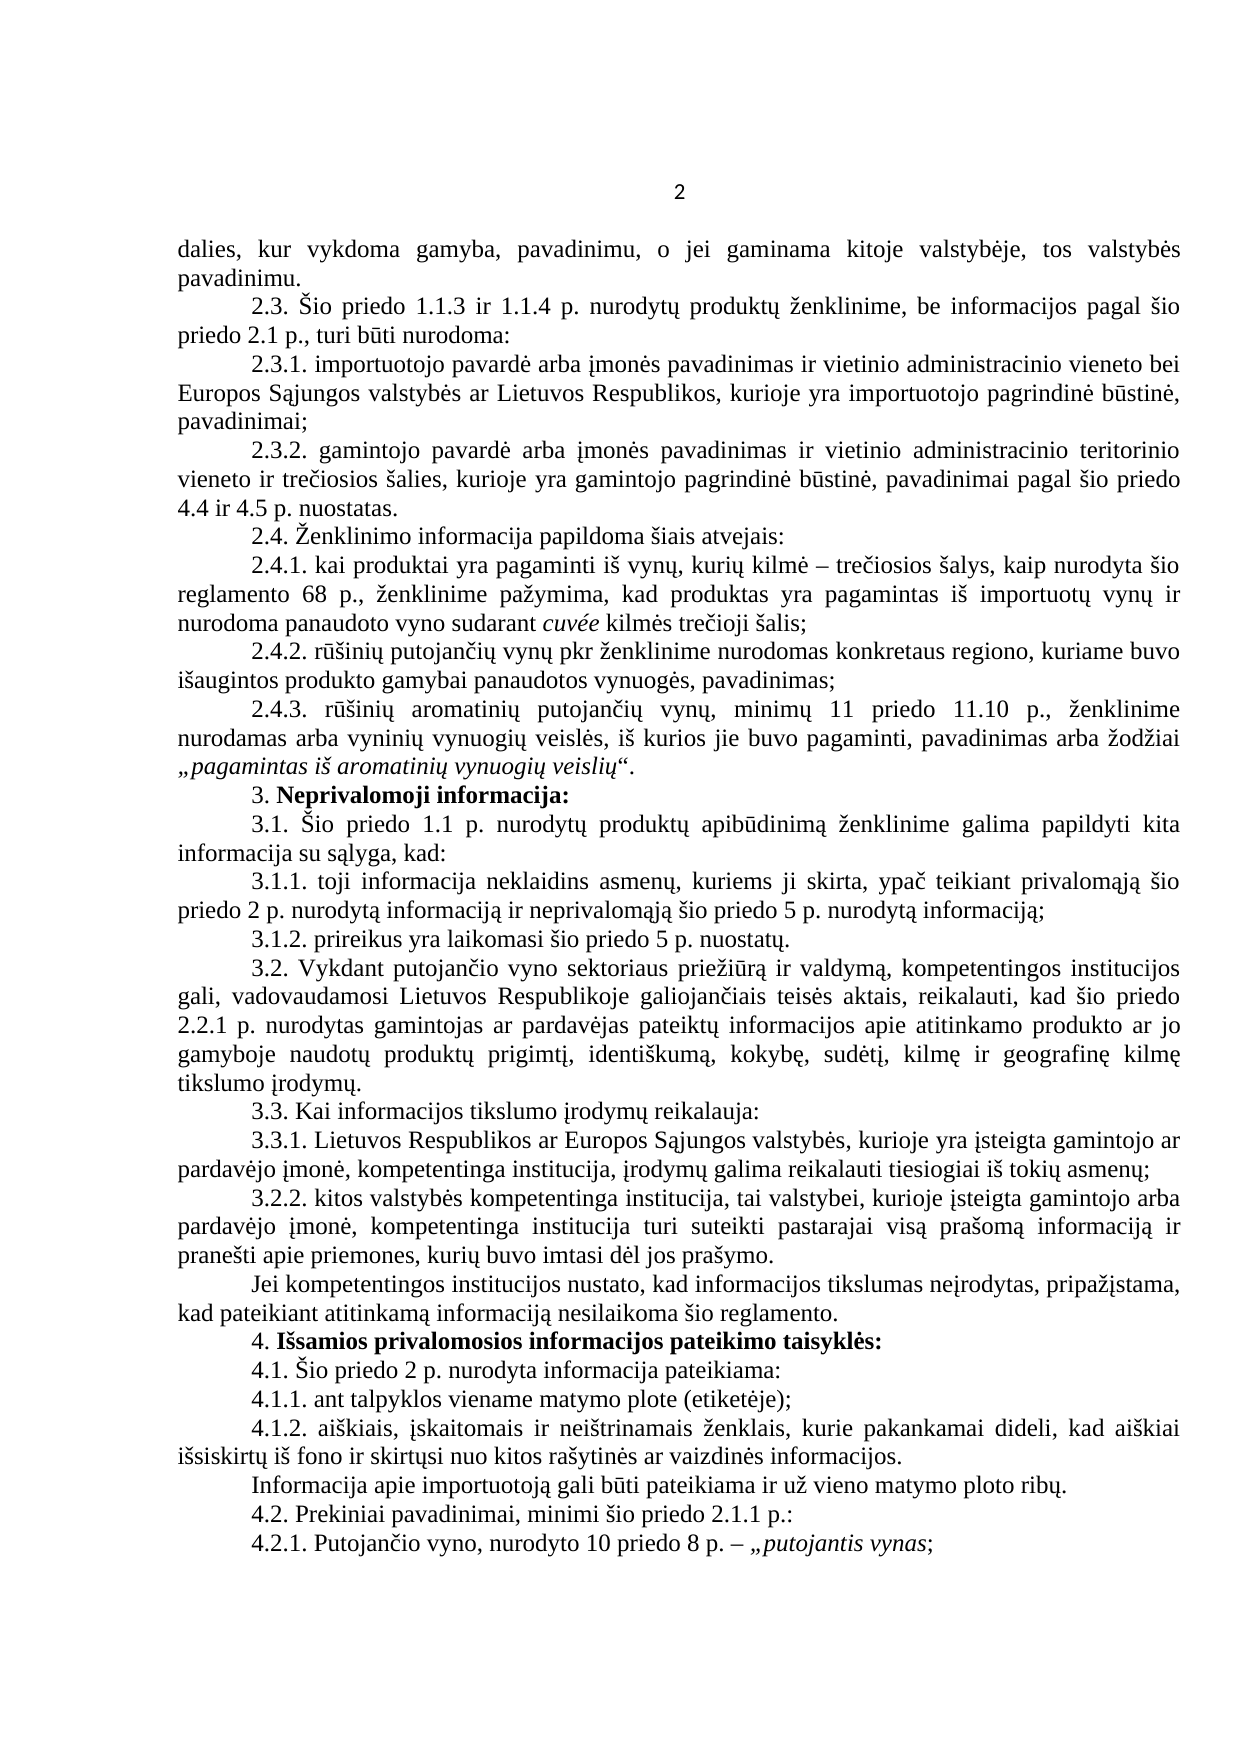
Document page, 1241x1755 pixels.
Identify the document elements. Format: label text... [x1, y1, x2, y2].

text 3.1.1. toji informacija neklaidins asmenų, kuriems ji skirta, ypač teikiant privalomąją šio priedo 2 p. nurodytą informaciją ir neprivalomąją šio priedo 5 p. nurodytą informaciją; [177, 866, 1181, 924]
text 4.2. Prekiniai pavadinimai, minimi šio priedo 2.1.1 p.: [177, 1499, 1181, 1528]
text 3.3.1. Lietuvos Respublikos ar Europos Sąjungos valstybės, kurioje yra įsteigta gamintojo ar pardavėjo įmonė, kompetentinga institucija, įrodymų galima reikalauti tiesiogiai iš tokių asmenų; [177, 1125, 1181, 1183]
text 2.3.2. gamintojo pavardė arba įmonės pavadinimas ir vietinio administracinio teritorinio vieneto ir trečiosios šalies, kurioje yra gamintojo pagrindinė būstinė, pavadinimai pagal šio priedo 4.4 ir 4.5 p. nuostatas. [177, 435, 1181, 521]
text 3.2. Vykdant putojančio vyno sektoriaus priežiūrą ir valdymą, kompetentingos institucijos gali, vadovaudamosi Lietuvos Respublikoje galiojančiais teisės aktais, reikalauti, kad šio priedo 2.2.1 p. nurodytas gamintojas ar pardavėjas pateiktų informacijos apie atitinkamo produkto ar jo gamyboje naudotų produktų prigimtį, identiškumą, kokybę, sudėtį, kilmę ir geografinę kilmę tikslumo įrodymų. [177, 953, 1181, 1096]
text 4.1. Šio priedo 2 p. nurodyta informacija pateikiama: [177, 1355, 1181, 1384]
text dalies, kur vykdoma gamyba, pavadinimu, o jei gaminama kitoje valstybėje, tos valstybės pavadinimu. [177, 234, 1181, 291]
text 2.4.2. rūšinių putojančių vynų pkr ženklinime nurodomas konkretaus regiono, kuriame buvo išaugintos produkto gamybai panaudotos vynuogės, pavadinimas; [177, 636, 1181, 694]
text Jei kompetentingos institucijos nustato, kad informacijos tikslumas neįrodytas, pripažįstama, kad pateikiant atitinkamą informaciją nesilaikoma šio reglamento. [177, 1269, 1181, 1326]
text 3. Neprivalomoji informacija: [177, 780, 1181, 809]
text 2.4.3. rūšinių aromatinių putojančių vynų, minimų 11 priedo 11.10 p., ženklinime nurodamas arba vyninių vynuogių veislės, iš kurios jie buvo pagaminti, pavadinimas arba žodžiai „pagamintas iš aromatinių vynuogių veislių“. [177, 694, 1181, 780]
text 2.4.1. kai produktai yra pagaminti iš vynų, kurių kilmė – trečiosios šalys, kaip nurodyta šio reglamento 68 p., ženklinime pažymima, kad produktas yra pagamintas iš importuotų vynų ir nurodoma panaudoto vyno sudarant cuvée kilmės trečioji šalis; [177, 550, 1181, 636]
text 3.2.2. kitos valstybės kompetentinga institucija, tai valstybei, kurioje įsteigta gamintojo arba pardavėjo įmonė, kompetentinga institucija turi suteikti pastarajai visą prašomą informaciją ir pranešti apie priemones, kurių buvo imtasi dėl jos prašymo. [177, 1183, 1181, 1269]
text 2.4. Ženklinimo informacija papildoma šiais atvejais: [177, 521, 1181, 550]
text 4.2.1. Putojančio vyno, nurodyto 10 priedo 8 p. – „putojantis vynas; [177, 1528, 1181, 1556]
text Informacija apie importuotoją gali būti pateikiama ir už vieno matymo ploto ribų. [177, 1470, 1181, 1499]
text 3.1.2. prireikus yra laikomasi šio priedo 5 p. nuostatų. [177, 924, 1181, 953]
text 3.1. Šio priedo 1.1 p. nurodytų produktų apibūdinimą ženklinime galima papildyti kita informacija su sąlyga, kad: [177, 809, 1181, 866]
text 4. Išsamios privalomosios informacijos pateikimo taisyklės: [177, 1326, 1181, 1355]
text 3.3. Kai informacijos tikslumo įrodymų reikalauja: [177, 1096, 1181, 1125]
text 2.3.1. importuotojo pavardė arba įmonės pavadinimas ir vietinio administracinio vieneto bei Europos Sąjungos valstybės ar Lietuvos Respublikos, kurioje yra importuotojo pagrindinė būstinė, pavadinimai; [177, 349, 1181, 435]
text 2.3. Šio priedo 1.1.3 ir 1.1.4 p. nurodytų produktų ženklinime, be informacijos pagal šio priedo 2.1 p., turi būti nurodoma: [177, 291, 1181, 349]
text 4.1.1. ant talpyklos viename matymo plote (etiketėje); [177, 1384, 1181, 1413]
text 4.1.2. aiškiais, įskaitomais ir neištrinamais ženklais, kurie pakankamai dideli, kad aiškiai išsiskirtų iš fono ir skirtųsi nuo kitos rašytinės ar vaizdinės informacijos. [177, 1413, 1181, 1470]
